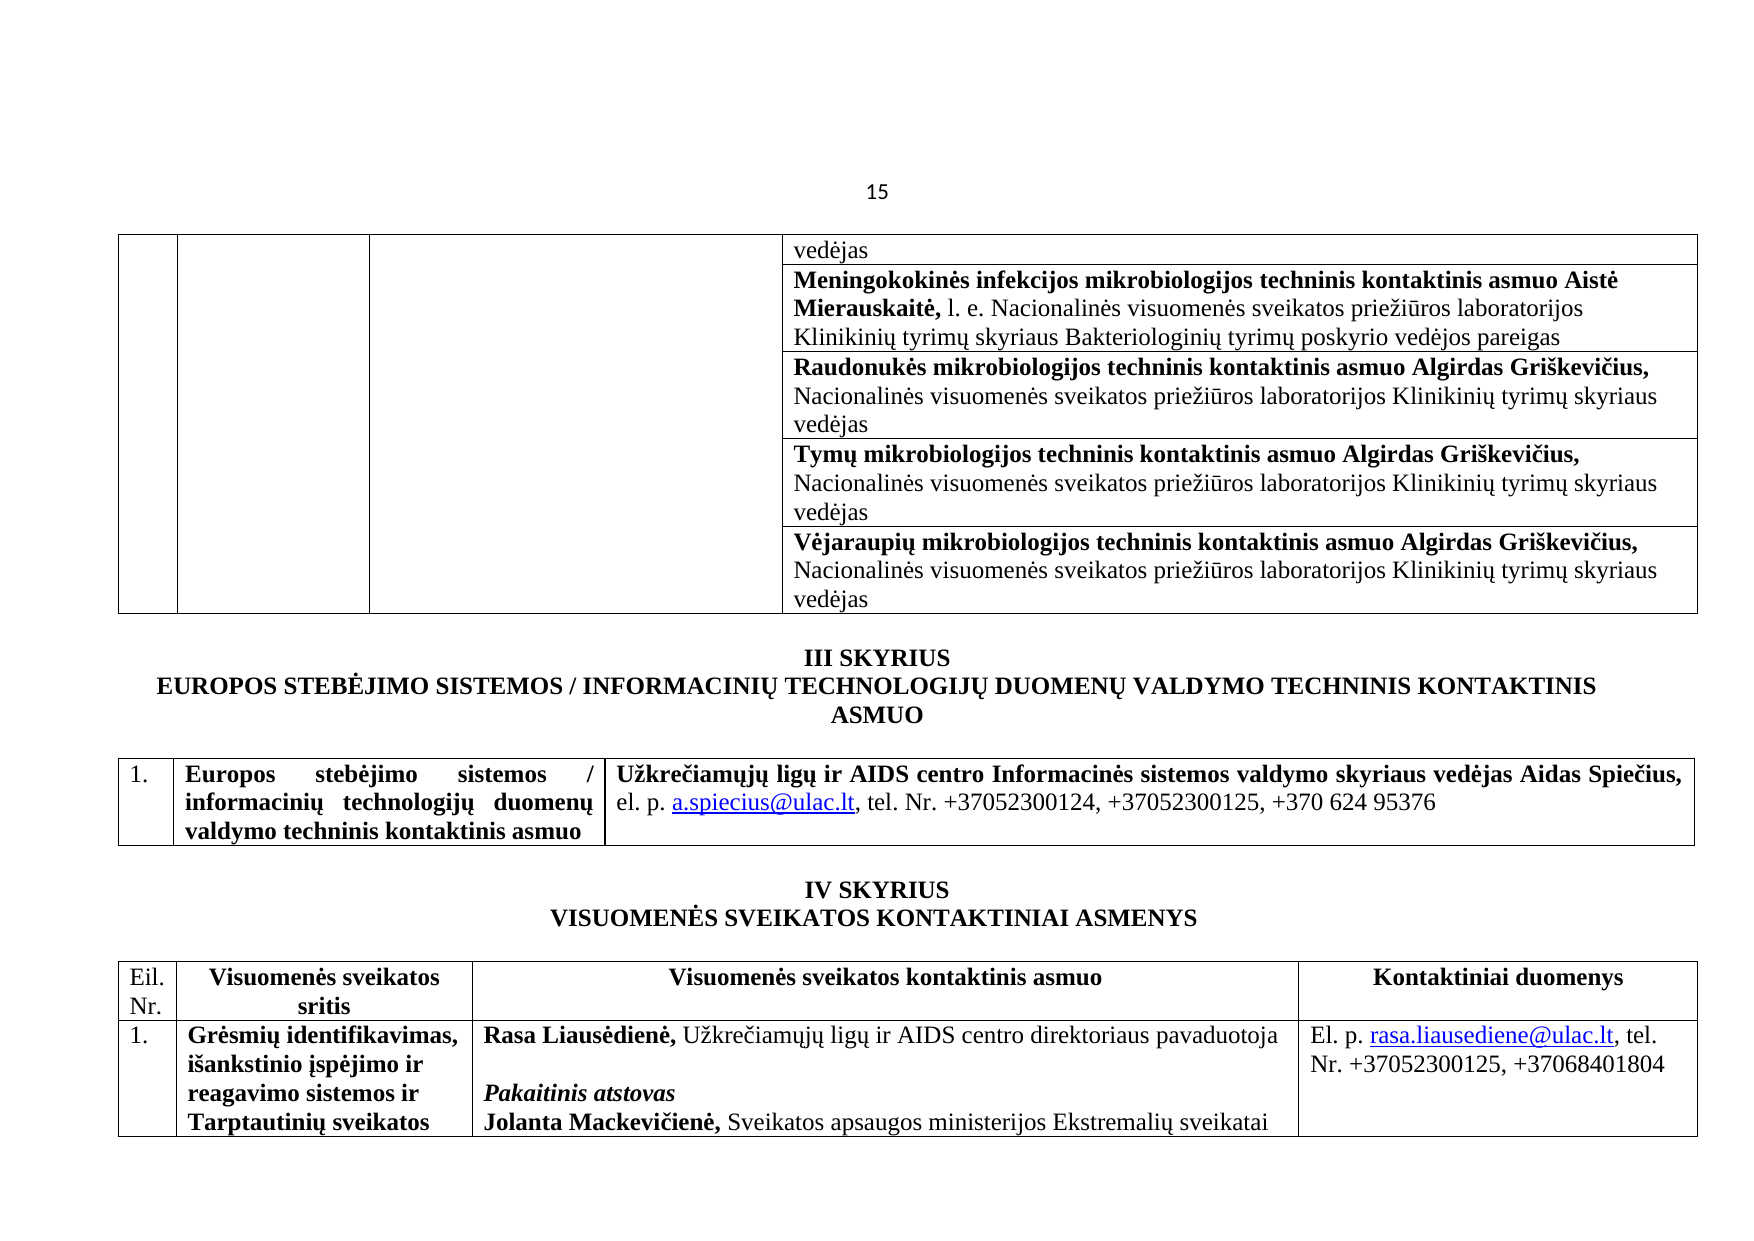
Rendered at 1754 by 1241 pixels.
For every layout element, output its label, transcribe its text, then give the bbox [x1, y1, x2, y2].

table_cell El. p. rasa.liausediene@ulac.lt, tel. Nr. +37052300125, +37068401804 [1299, 1021, 1697, 1136]
table_cell [119, 235, 177, 613]
table_header Europos stebėjimo sistemos / informacinių technologijų duomenų valdymo techninis kontaktinis asmuo [174, 759, 604, 845]
text III SKYRIUS [118, 643, 1636, 671]
table_cell Meningokokinės infekcijos mikrobiologijos techninis kontaktinis asmuo Aistė Mierauskaitė, l. e. Nacionalinės visuomenės sveikatos priežiūros laboratorijos Klinikinių tyrimų skyriaus Bakteriologinių tyrimų poskyrio vedėjos pareigas [783, 265, 1697, 351]
table_header Visuomenės sveikatos kontaktinis asmuo [473, 962, 1298, 1019]
table_cell [370, 235, 782, 613]
text EUROPOS STEBĖJIMO SISTEMOS / INFORMACINIŲ TECHNOLOGIJŲ DUOMENŲ VALDYMO TECHNINIS KONTAKTINIS ASMUO [118, 671, 1636, 729]
table_header Eil. Nr. [119, 962, 176, 1019]
table_header 1. [119, 759, 173, 845]
table_cell Tymų mikrobiologijos techninis kontaktinis asmuo Algirdas Griškevičius, Nacionalinės visuomenės sveikatos priežiūros laboratorijos Klinikinių tyrimų skyriaus vedėjas [783, 439, 1697, 526]
table_cell vedėjas [783, 235, 1697, 264]
table_cell Rasa Liausėdienė, Užkrečiamųjų ligų ir AIDS centro direktoriaus pavaduotoja Pakaitinis atstovas Jolanta Mackevičienė, Sveikatos apsaugos ministerijos Ekstremalių sveikatai [473, 1021, 1298, 1136]
table_cell [178, 235, 369, 613]
text VISUOMENĖS SVEIKATOS KONTAKTINIAI ASMENYS [118, 903, 1636, 932]
table_header Kontaktiniai duomenys [1299, 962, 1697, 1019]
table_cell 1. [119, 1021, 176, 1136]
table_cell Vėjaraupių mikrobiologijos techninis kontaktinis asmuo Algirdas Griškevičius, Nacionalinės visuomenės sveikatos priežiūros laboratorijos Klinikinių tyrimų skyriaus vedėjas [783, 527, 1697, 613]
text IV SKYRIUS [118, 875, 1636, 903]
table_header Užkrečiamųjų ligų ir AIDS centro Informacinės sistemos valdymo skyriaus vedėjas Aidas Spiečius, el. p. a.spiecius@ulac.lt, tel. Nr. +37052300124, +37052300125, +370 624 95376 [606, 759, 1694, 845]
table_cell Grėsmių identifikavimas, išankstinio įspėjimo ir reagavimo sistemos ir Tarptautinių sveikatos [177, 1021, 472, 1136]
table_header Visuomenės sveikatos sritis [177, 962, 472, 1019]
table_cell Raudonukės mikrobiologijos techninis kontaktinis asmuo Algirdas Griškevičius, Nacionalinės visuomenės sveikatos priežiūros laboratorijos Klinikinių tyrimų skyriaus vedėjas [783, 352, 1697, 438]
